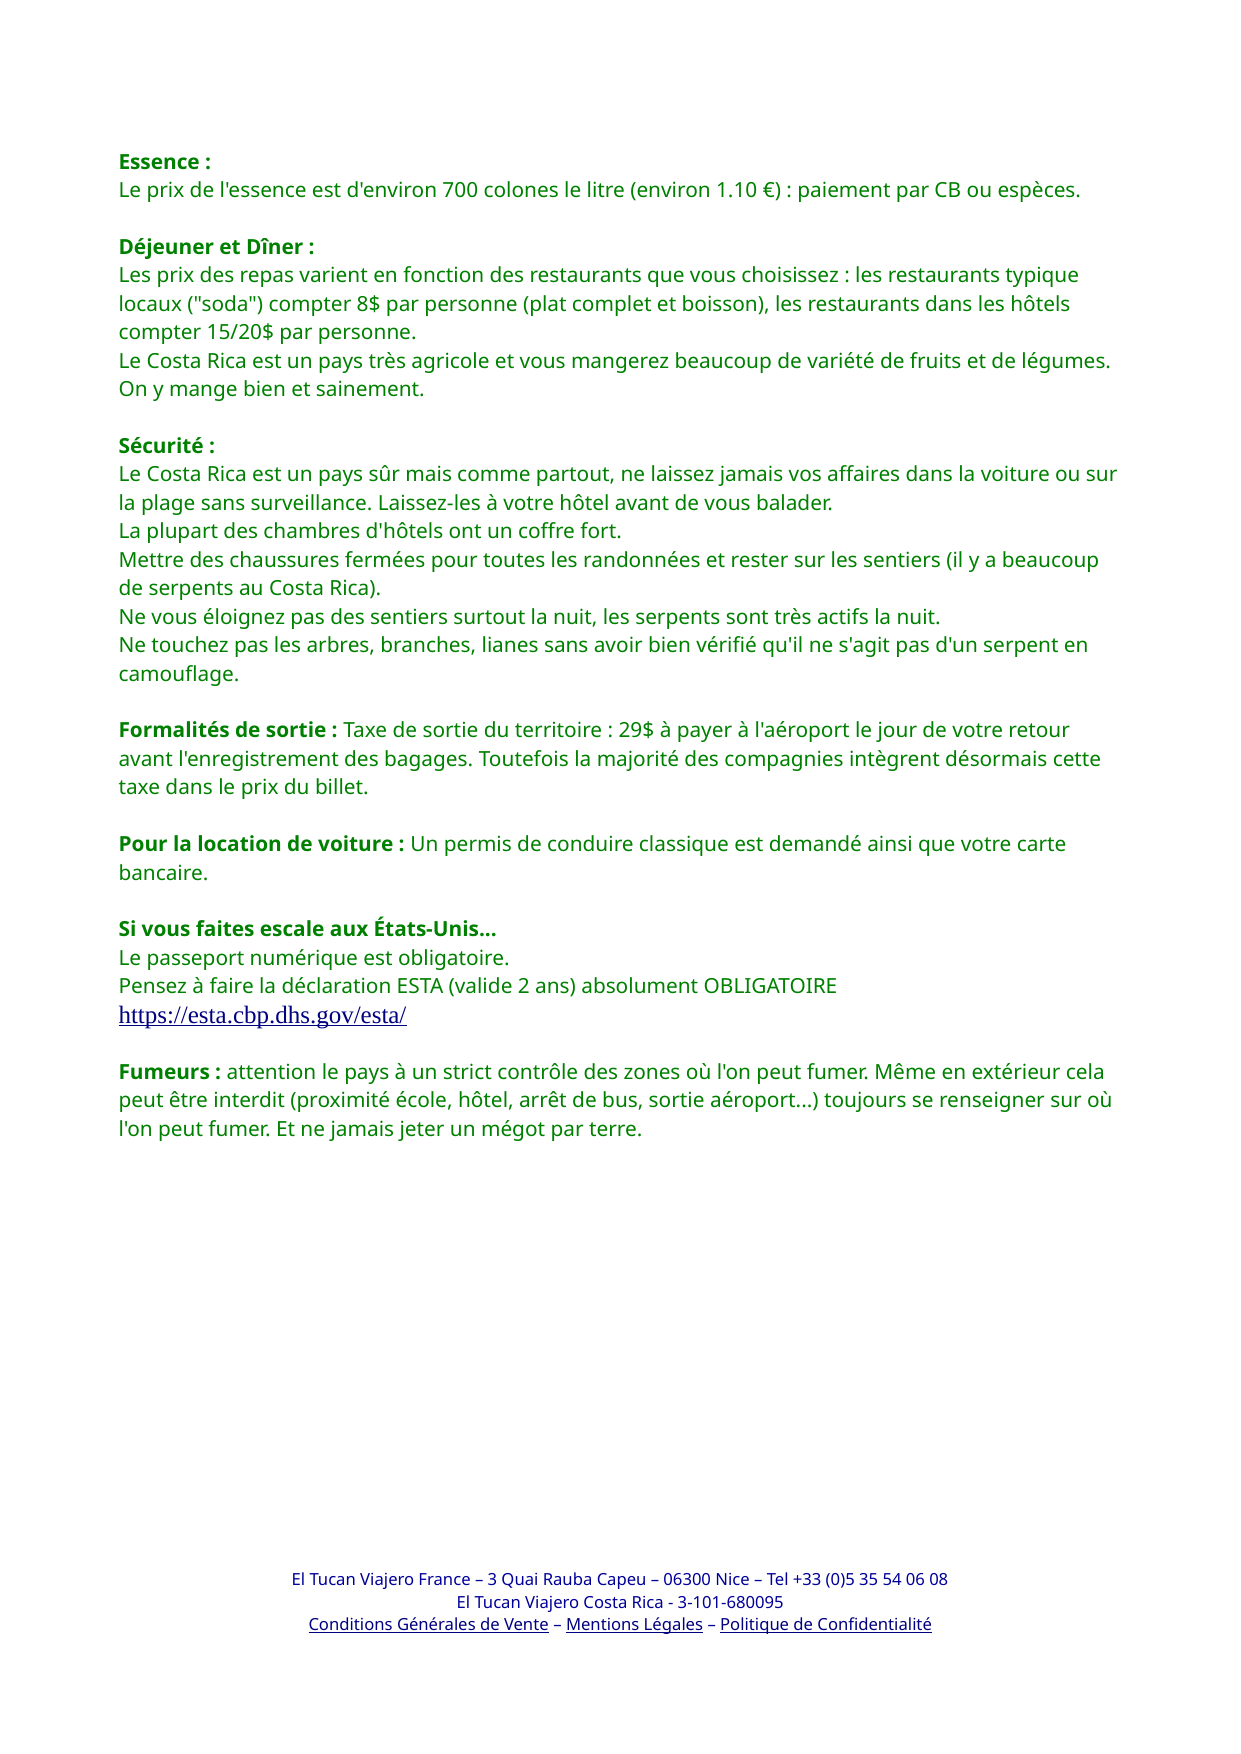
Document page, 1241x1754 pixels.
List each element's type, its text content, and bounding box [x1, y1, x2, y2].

text Sécurité : [118, 431, 1122, 459]
text Si vous faites escale aux États-Unis... [118, 886, 1122, 943]
text Essence : Le prix de l'essence est d'environ 700 colones le litre (environ 1.10 €) : paiement par CB ou espèces. [118, 118, 1122, 232]
text Le Costa Rica est un pays sûr mais comme partout, ne laissez jamais vos affaires dans la voiture ou sur la plage sans surveillance. Laissez-les à votre hôtel avant de vous balader. [118, 459, 1122, 516]
text Déjeuner et Dîner : Les prix des repas varient en fonction des restaurants que vous choisissez : les restaurants typique locaux ("soda") compter 8$ par personne (plat complet et boisson), les restaurants dans les hôtels compter 15/20$ par personne. Le Costa Rica est un pays très agricole et vous mangerez beaucoup de variété de fruits et de légumes. On y mange bien et sainement. [118, 232, 1122, 403]
text Ne vous éloignez pas des sentiers surtout la nuit, les serpents sont très actifs la nuit. [118, 602, 1122, 630]
text Formalités de sortie : Taxe de sortie du territoire : 29$ à payer à l'aéroport le jour de votre retour avant l'enregistrement des bagages. Toutefois la majorité des compagnies intègrent désormais cette taxe dans le prix du billet. [118, 687, 1122, 801]
text Fumeurs : attention le pays à un strict contrôle des zones où l'on peut fumer. Même en extérieur cela peut être interdit (proximité école, hôtel, arrêt de bus, sortie aéroport...) toujours se renseigner sur où l'on peut fumer. Et ne jamais jeter un mégot par terre. [118, 1057, 1122, 1142]
text La plupart des chambres d'hôtels ont un coffre fort. [118, 516, 1122, 545]
text Le passeport numérique est obligatoire. Pensez à faire la déclaration ESTA (valide 2 ans) absolument OBLIGATOIRE https://esta.cbp.dhs.gov/esta/ [118, 943, 1122, 1029]
text Mettre des chaussures fermées pour toutes les randonnées et rester sur les sentiers (il y a beaucoup de serpents au Costa Rica). [118, 545, 1122, 602]
text Pour la location de voiture : Un permis de conduire classique est demandé ainsi que votre carte bancaire. [118, 829, 1122, 886]
text Ne touchez pas les arbres, branches, lianes sans avoir bien vérifié qu'il ne s'agit pas d'un serpent en camouflage. [118, 630, 1122, 687]
